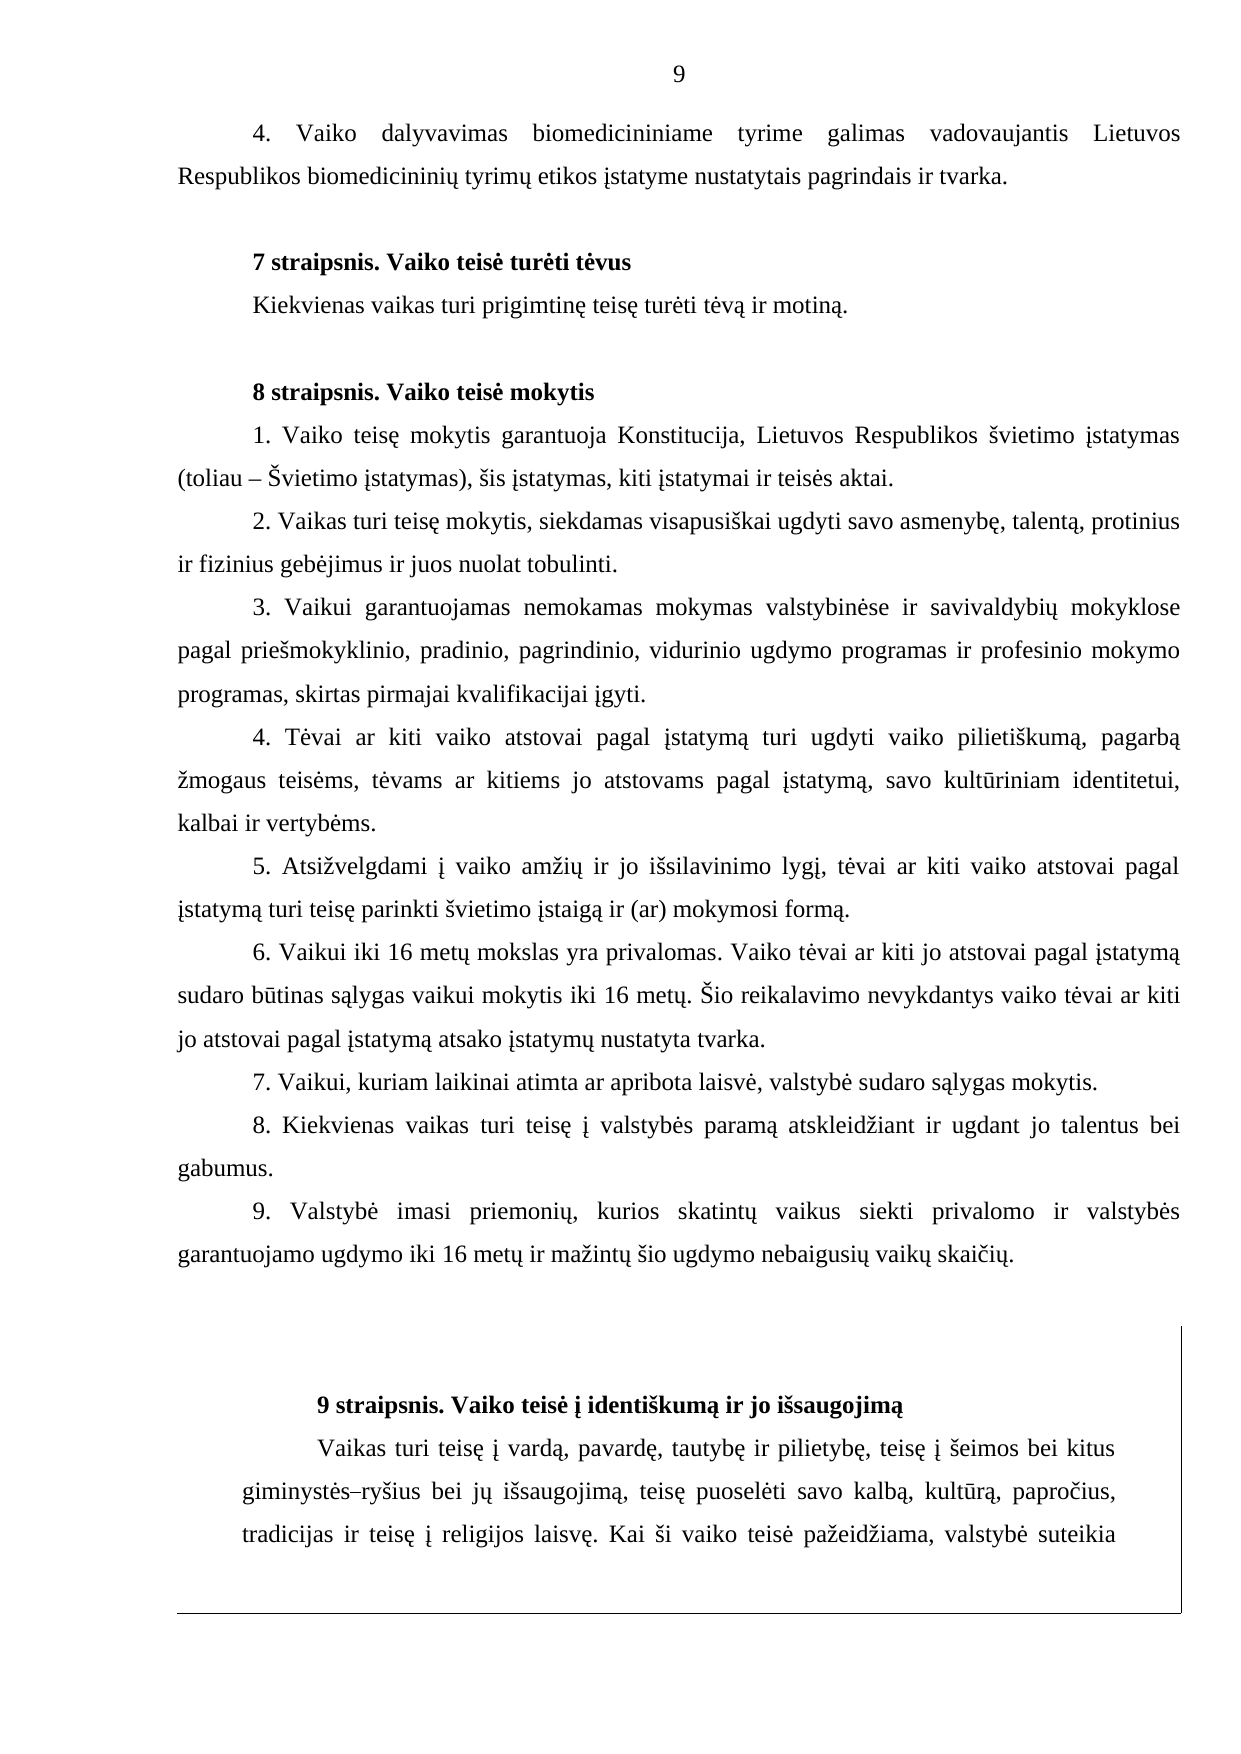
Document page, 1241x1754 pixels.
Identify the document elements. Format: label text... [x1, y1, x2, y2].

text 9 straipsnis. Vaiko teisė į identiškumą ir jo išsaugojimą [177, 1326, 1181, 1369]
text Kiekvienas vaikas turi prigimtinę teisę turėti tėvą ir motiną. [177, 291, 1181, 319]
text 9. Valstybė imasi priemonių, kurios skatintų vaikus siekti privalomo ir valstybės garantuojamo ugdymo iki 16 metų ir mažintų šio ugdymo nebaigusių vaikų skaičių. [177, 1196, 1181, 1268]
text 5. Atsižvelgdami į vaiko amžių ir jo išsilavinimo lygį, tėvai ar kiti vaiko atstovai pagal įstatymą turi teisę parinkti švietimo įstaigą ir (ar) mokymosi formą. [177, 851, 1181, 923]
text 8. Kiekvienas vaikas turi teisę į valstybės paramą atskleidžiant ir ugdant jo talentus bei gabumus. [177, 1110, 1181, 1182]
text 7. Vaikui, kuriam laikinai atimta ar apribota laisvė, valstybė sudaro sąlygas mokytis. [177, 1067, 1181, 1096]
text 2. Vaikas turi teisę mokytis, siekdamas visapusiškai ugdyti savo asmenybę, talentą, protinius ir fizinius gebėjimus ir juos nuolat tobulinti. [177, 506, 1181, 578]
text Vaikas turi teisę į vardą, pavardę, tautybę ir pilietybę, teisę į šeimos bei kitus giminystės ryšius bei jų išsaugojimą, teisę puoselėti savo kalbą, kultūrą, papročius, tradicijas ir teisę į religijos laisvę. Kai ši vaiko teisė pažeidžiama, valstybė suteikia vaiko interesus atitinkančią apsaugą ir paramą, kuri reikalinga, kad vaikas galėtų atkurti prarastus identiškumo elementus. [177, 1369, 1181, 1613]
text 8 straipsnis. Vaiko teisė mokytis [177, 377, 1181, 406]
text 7 straipsnis. Vaiko teisė turėti tėvus [177, 247, 1181, 276]
text 6. Vaikui iki 16 metų mokslas yra privalomas. Vaiko tėvai ar kiti jo atstovai pagal įstatymą sudaro būtinas sąlygas vaikui mokytis iki 16 metų. Šio reikalavimo nevykdantys vaiko tėvai ar kiti jo atstovai pagal įstatymą atsako įstatymų nustatyta tvarka. [177, 937, 1181, 1052]
text 4. Tėvai ar kiti vaiko atstovai pagal įstatymą turi ugdyti vaiko pilietiškumą, pagarbą žmogaus teisėms, tėvams ar kitiems jo atstovams pagal įstatymą, savo kultūriniam identitetui, kalbai ir vertybėms. [177, 722, 1181, 837]
text 1. Vaiko teisę mokytis garantuoja Konstitucija, Lietuvos Respublikos švietimo įstatymas (toliau – Švietimo įstatymas), šis įstatymas, kiti įstatymai ir teisės aktai. [177, 420, 1181, 492]
text 3. Vaikui garantuojamas nemokamas mokymas valstybinėse ir savivaldybių mokyklose pagal priešmokyklinio, pradinio, pagrindinio, vidurinio ugdymo programas ir profesinio mokymo programas, skirtas pirmajai kvalifikacijai įgyti. [177, 592, 1181, 707]
text 4. Vaiko dalyvavimas biomedicininiame tyrime galimas vadovaujantis Lietuvos Respublikos biomedicininių tyrimų etikos įstatyme nustatytais pagrindais ir tvarka. [177, 118, 1181, 190]
